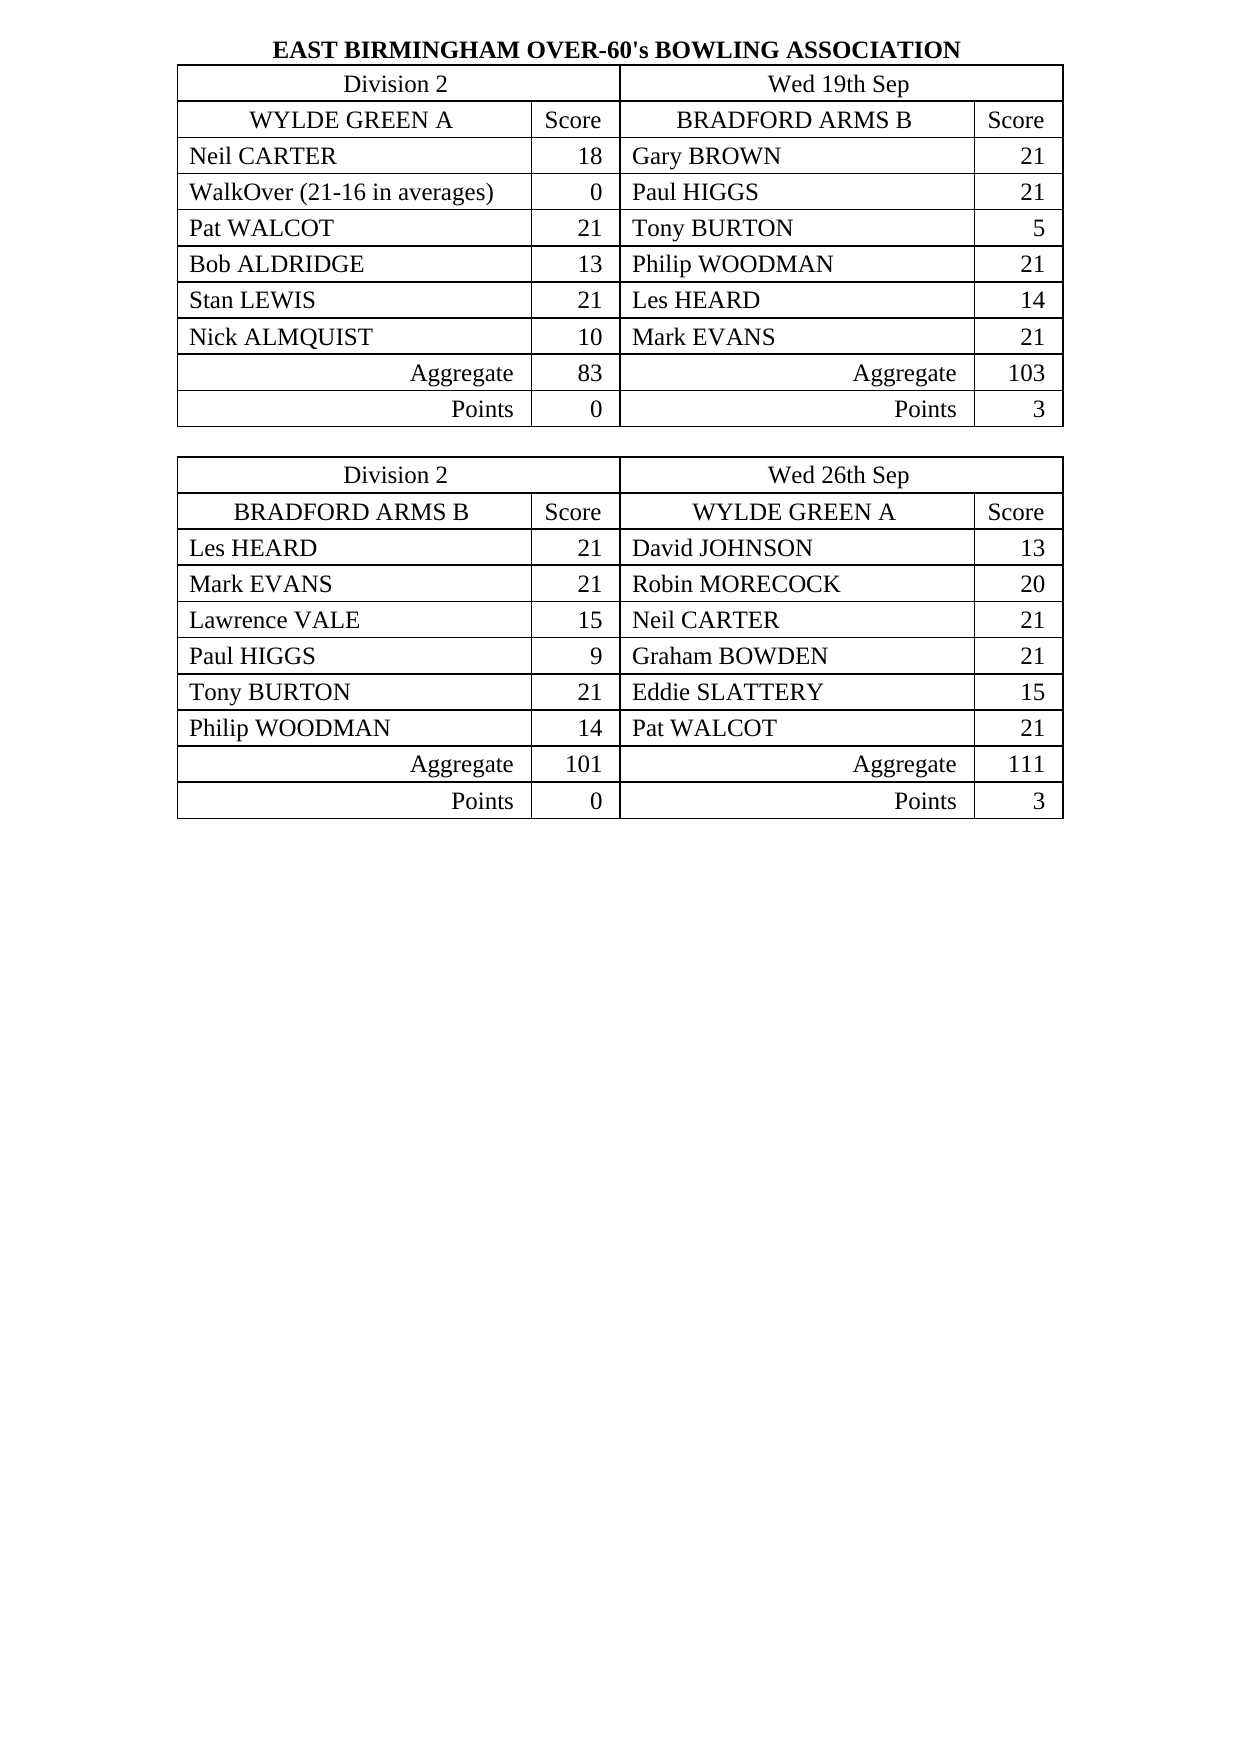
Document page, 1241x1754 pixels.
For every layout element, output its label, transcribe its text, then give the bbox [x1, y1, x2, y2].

table_cell Score [975, 102, 1062, 136]
table_header Division 2 [178, 458, 619, 492]
table_cell Stan LEWIS [178, 283, 531, 317]
table_cell WYLDE GREEN A [621, 494, 974, 528]
table_cell Points [178, 783, 531, 817]
table_cell 83 [532, 355, 619, 389]
table_header Wed 19th Sep [621, 66, 1062, 100]
table_header Wed 26th Sep [621, 458, 1062, 492]
table_cell Aggregate [178, 747, 531, 781]
table_cell Philip WOODMAN [178, 711, 531, 745]
table_cell 21 [532, 530, 619, 564]
table_cell Les HEARD [178, 530, 531, 564]
table_cell Paul HIGGS [178, 638, 531, 673]
table_cell 14 [975, 283, 1062, 317]
table_cell 0 [532, 174, 619, 209]
table_cell 111 [975, 747, 1062, 781]
table_cell 21 [975, 174, 1062, 209]
table_cell Paul HIGGS [621, 174, 974, 209]
table_cell 18 [532, 138, 619, 173]
table_cell 21 [975, 319, 1062, 353]
table_cell Tony BURTON [178, 675, 531, 709]
table_cell Eddie SLATTERY [621, 675, 974, 709]
table_cell 20 [975, 566, 1062, 601]
table_cell 3 [975, 783, 1062, 817]
table_cell 15 [975, 675, 1062, 709]
table_cell 21 [975, 602, 1062, 637]
table_cell 21 [975, 138, 1062, 173]
table_cell Robin MORECOCK [621, 566, 974, 601]
table_header Division 2 [178, 66, 619, 100]
table_cell 21 [975, 638, 1062, 673]
table_cell Nick ALMQUIST [178, 319, 531, 353]
table_cell Aggregate [621, 747, 974, 781]
table_cell Lawrence VALE [178, 602, 531, 637]
table_cell Neil CARTER [178, 138, 531, 173]
table_cell David JOHNSON [621, 530, 974, 564]
table_cell Score [975, 494, 1062, 528]
table_cell WalkOver (21-16 in averages) [178, 174, 531, 209]
table_cell Mark EVANS [178, 566, 531, 601]
table_cell 3 [975, 391, 1062, 426]
table_cell Score [532, 102, 619, 136]
table_cell BRADFORD ARMS B [178, 494, 531, 528]
table_cell 0 [532, 391, 619, 426]
table_cell 21 [532, 566, 619, 601]
table_cell 101 [532, 747, 619, 781]
table_cell 10 [532, 319, 619, 353]
table_cell WYLDE GREEN A [178, 102, 531, 136]
table_cell 5 [975, 210, 1062, 245]
table_cell 21 [975, 247, 1062, 281]
table_cell BRADFORD ARMS B [621, 102, 974, 136]
table_cell 103 [975, 355, 1062, 389]
table_cell Pat WALCOT [178, 210, 531, 245]
table_cell 0 [532, 783, 619, 817]
table_cell Points [621, 783, 974, 817]
table_cell Neil CARTER [621, 602, 974, 637]
table_cell 14 [532, 711, 619, 745]
table_cell 15 [532, 602, 619, 637]
table_cell Pat WALCOT [621, 711, 974, 745]
table_cell Points [621, 391, 974, 426]
table_cell Gary BROWN [621, 138, 974, 173]
table_cell Les HEARD [621, 283, 974, 317]
table_cell 21 [532, 210, 619, 245]
table_cell 21 [975, 711, 1062, 745]
table_cell Points [178, 391, 531, 426]
table_cell Tony BURTON [621, 210, 974, 245]
table_cell Mark EVANS [621, 319, 974, 353]
table_cell Philip WOODMAN [621, 247, 974, 281]
table_cell Bob ALDRIDGE [178, 247, 531, 281]
table_cell Score [532, 494, 619, 528]
table_cell 13 [532, 247, 619, 281]
table_cell 13 [975, 530, 1062, 564]
table_cell 21 [532, 675, 619, 709]
table_cell Aggregate [178, 355, 531, 389]
table_cell 21 [532, 283, 619, 317]
table_cell Graham BOWDEN [621, 638, 974, 673]
table_cell Aggregate [621, 355, 974, 389]
table_cell 9 [532, 638, 619, 673]
